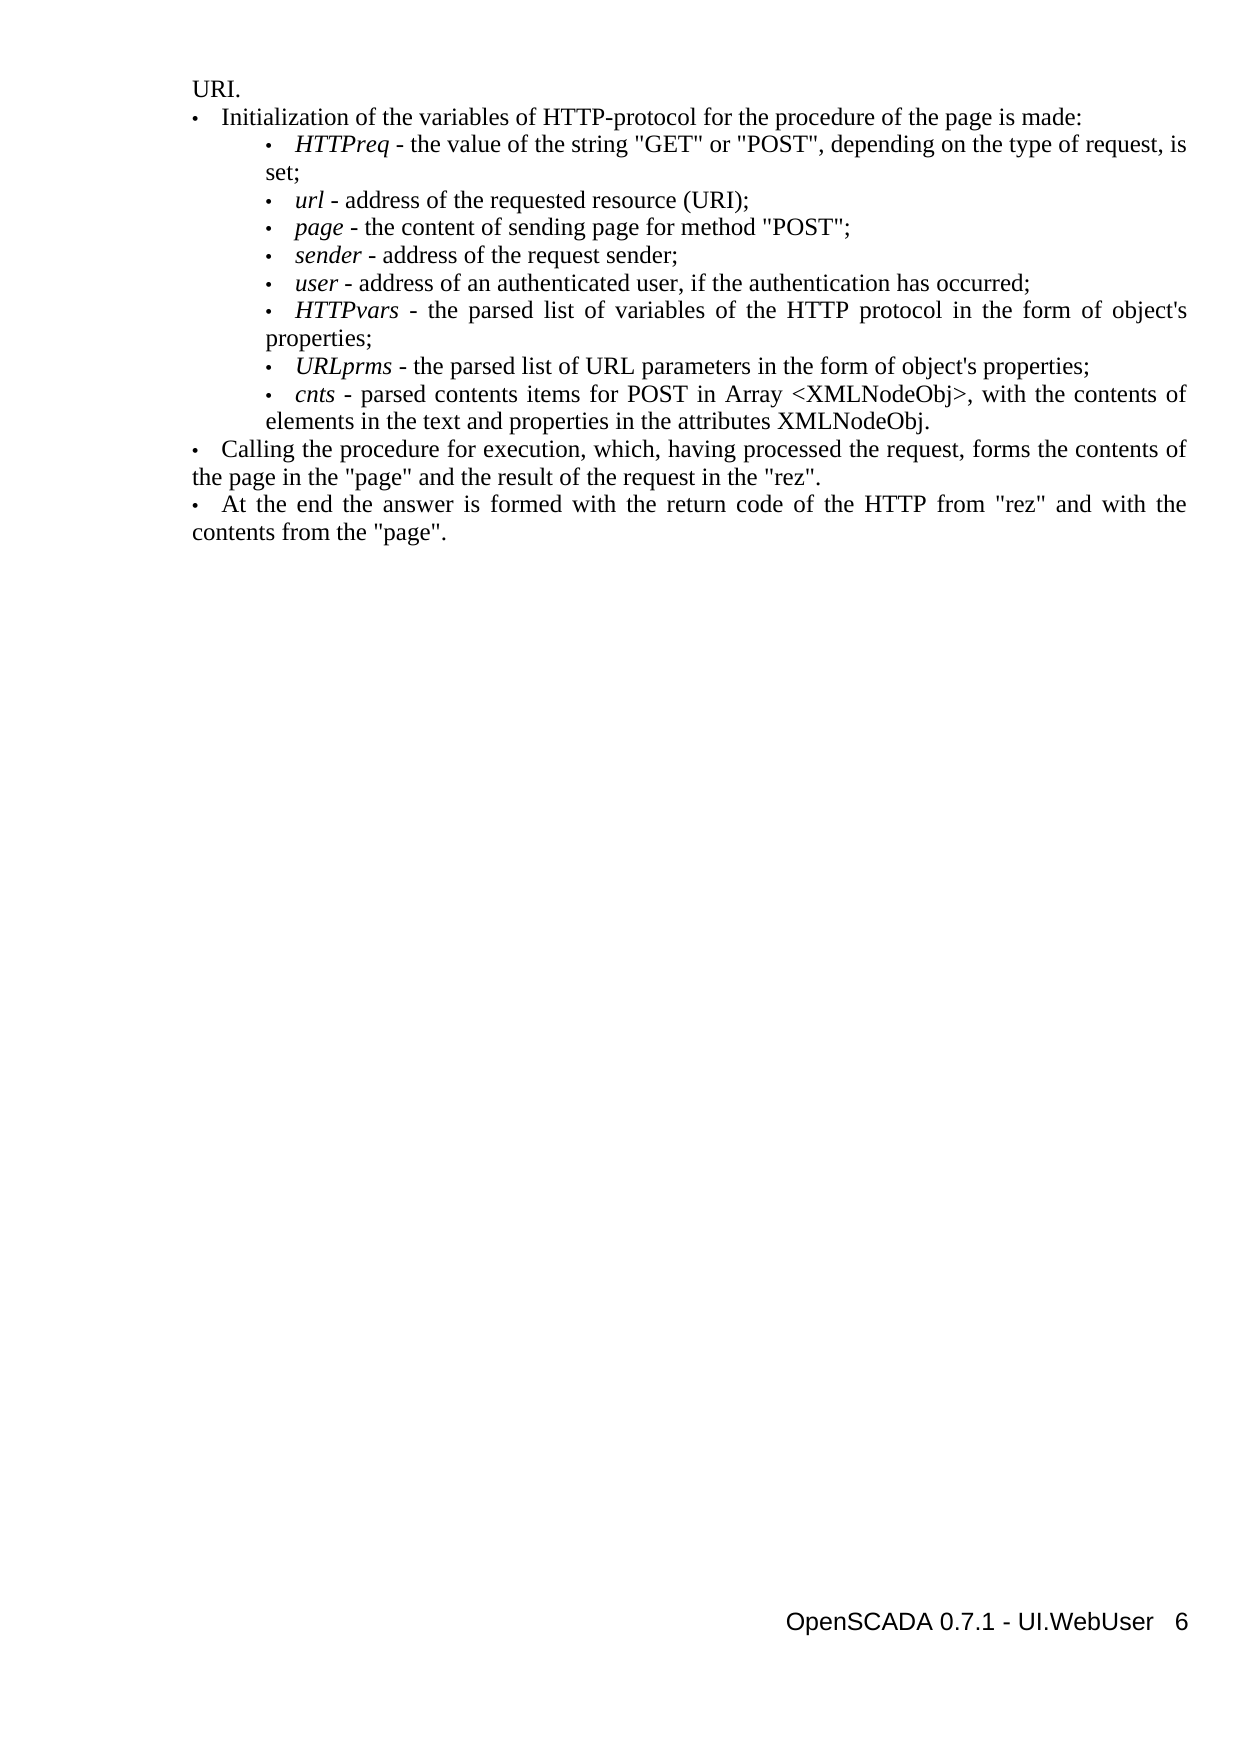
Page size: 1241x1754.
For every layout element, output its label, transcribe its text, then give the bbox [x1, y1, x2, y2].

list HTTPvars - the parsed list of variables of the HTTP protocol in the form of object's properties; [236, 297, 1188, 352]
list sender - address of the request sender; [236, 241, 1188, 269]
list Initialization of the variables of HTTP-protocol for the procedure of the page is made: [162, 103, 1188, 130]
list cnts - parsed contents items for POST in Array <XMLNodeObj>, with the contents of elements in the text and properties in the attributes XMLNodeObj. [236, 380, 1188, 435]
list user - address of an authenticated user, if the authentication has occurred; [236, 269, 1188, 297]
list URLprms - the parsed list of URL parameters in the form of object's properties; [236, 352, 1188, 380]
list URI. [162, 75, 1188, 103]
list url - address of the requested resource (URI); [236, 186, 1188, 213]
list Calling the procedure for execution, which, having processed the request, forms the contents of the page in the "page" and the result of the request in the "rez". [162, 435, 1188, 491]
list page - the content of sending page for method "POST"; [236, 213, 1188, 241]
list At the end the answer is formed with the return code of the HTTP from "rez" and with the contents from the "page". [162, 491, 1188, 546]
list HTTPreq - the value of the string "GET" or "POST", depending on the type of request, is set; [236, 130, 1188, 186]
